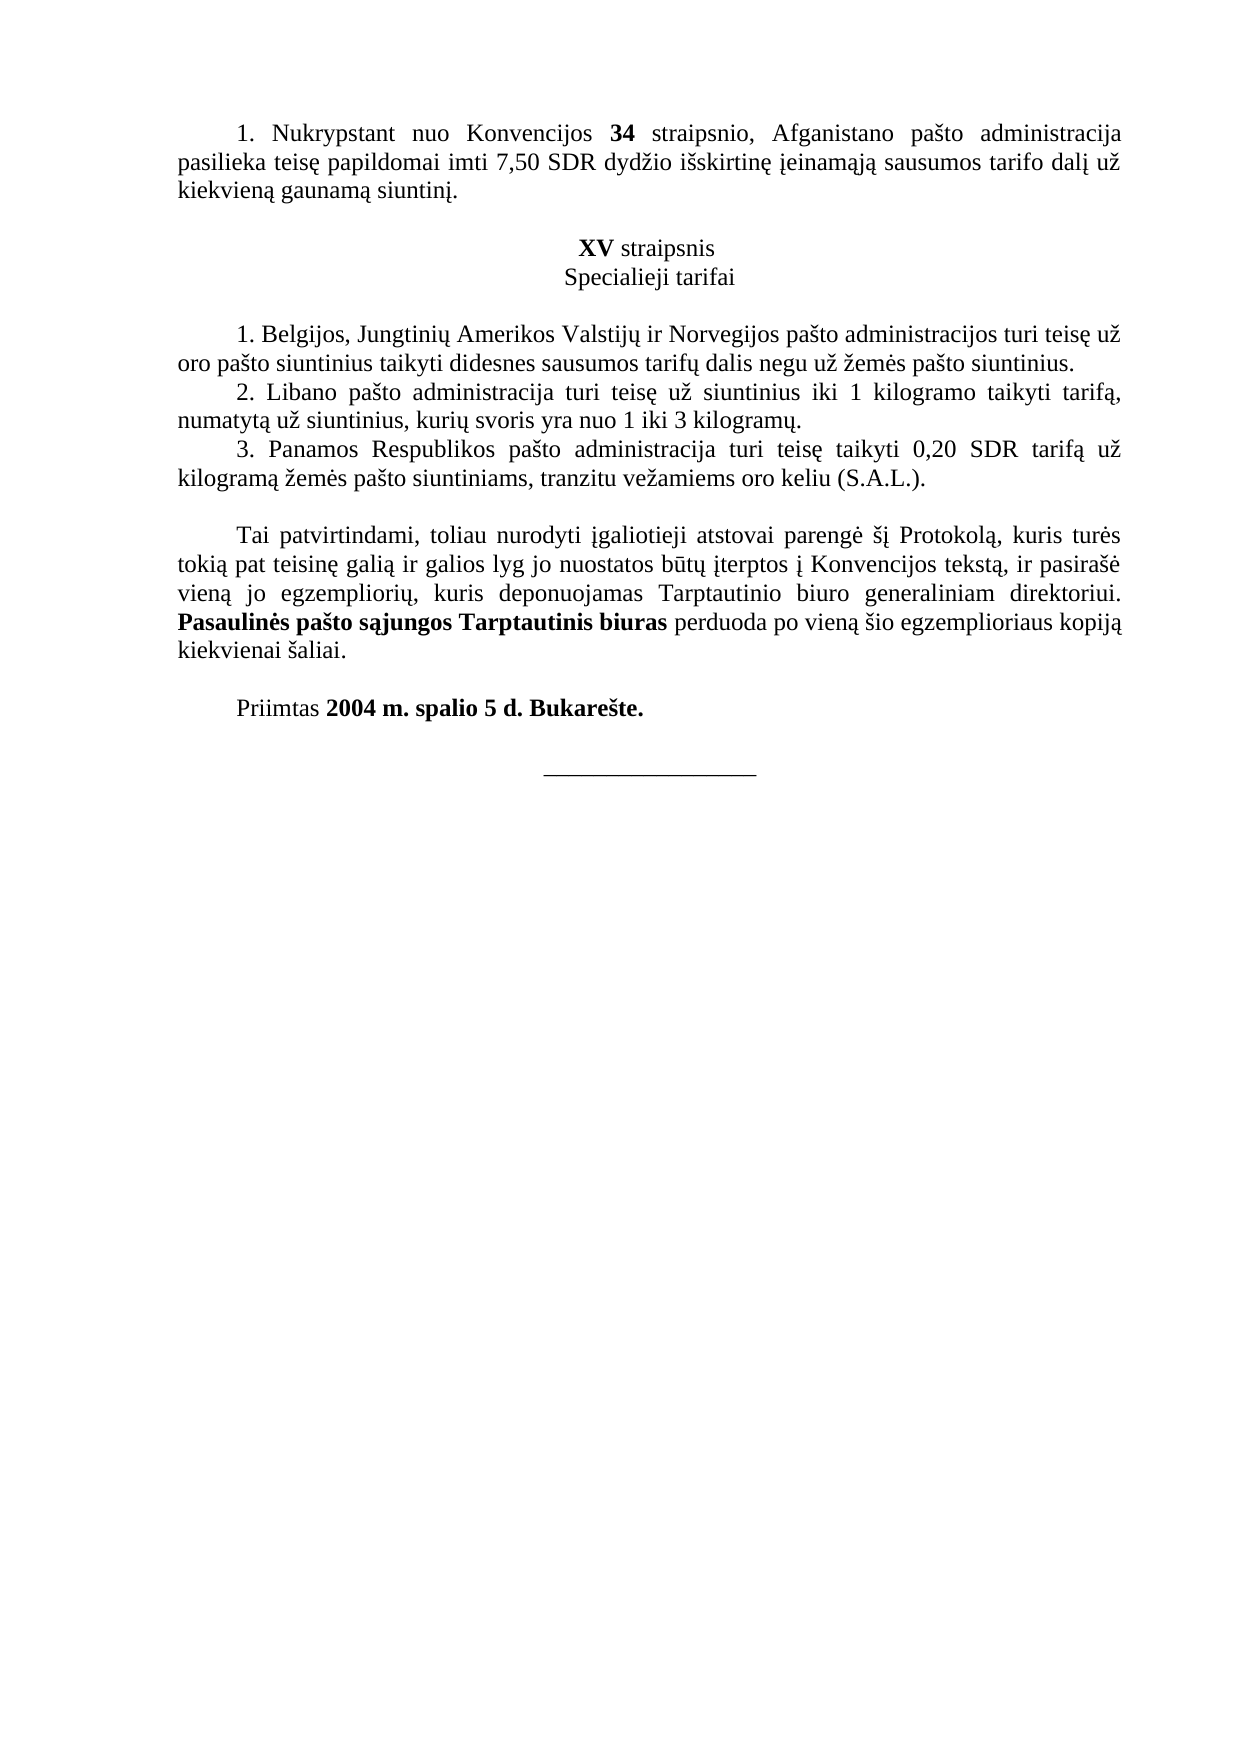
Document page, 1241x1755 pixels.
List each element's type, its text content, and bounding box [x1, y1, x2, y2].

text XV straipsnis [177, 233, 1122, 262]
text 1. Nukrypstant nuo Konvencijos 34 straipsnio, Afganistano pašto administracija pasilieka teisę papildomai imti 7,50 SDR dydžio išskirtinę įeinamąją sausumos tarifo dalį už kiekvieną gaunamą siuntinį. [177, 118, 1122, 204]
text 2. Libano pašto administracija turi teisę už siuntinius iki 1 kilogramo taikyti tarifą, numatytą už siuntinius, kurių svoris yra nuo 1 iki 3 kilogramų. [177, 377, 1122, 434]
text 1. Belgijos, Jungtinių Amerikos Valstijų ir Norvegijos pašto administracijos turi teisę už oro pašto siuntinius taikyti didesnes sausumos tarifų dalis negu už žemės pašto siuntinius. [177, 319, 1122, 377]
text Tai patvirtindami, toliau nurodyti įgaliotieji atstovai parengė šį Protokolą, kuris turės tokią pat teisinę galią ir galios lyg jo nuostatos būtų įterptos į Konvencijos tekstą, ir pasirašė vieną jo egzempliorių, kuris deponuojamas Tarptautinio biuro generaliniam direktoriui. Pasaulinės pašto sąjungos Tarptautinis biuras perduoda po vieną šio egzemplioriaus kopiją kiekvienai šaliai. [177, 521, 1122, 664]
text Specialieji tarifai [177, 262, 1122, 291]
text _________________ [177, 751, 1122, 779]
text 3. Panamos Respublikos pašto administracija turi teisę taikyti 0,20 SDR tarifą už kilogramą žemės pašto siuntiniams, tranzitu vežamiems oro keliu (S.A.L.). [177, 434, 1122, 492]
text Priimtas 2004 m. spalio 5 d. Bukarešte. [177, 693, 1122, 722]
